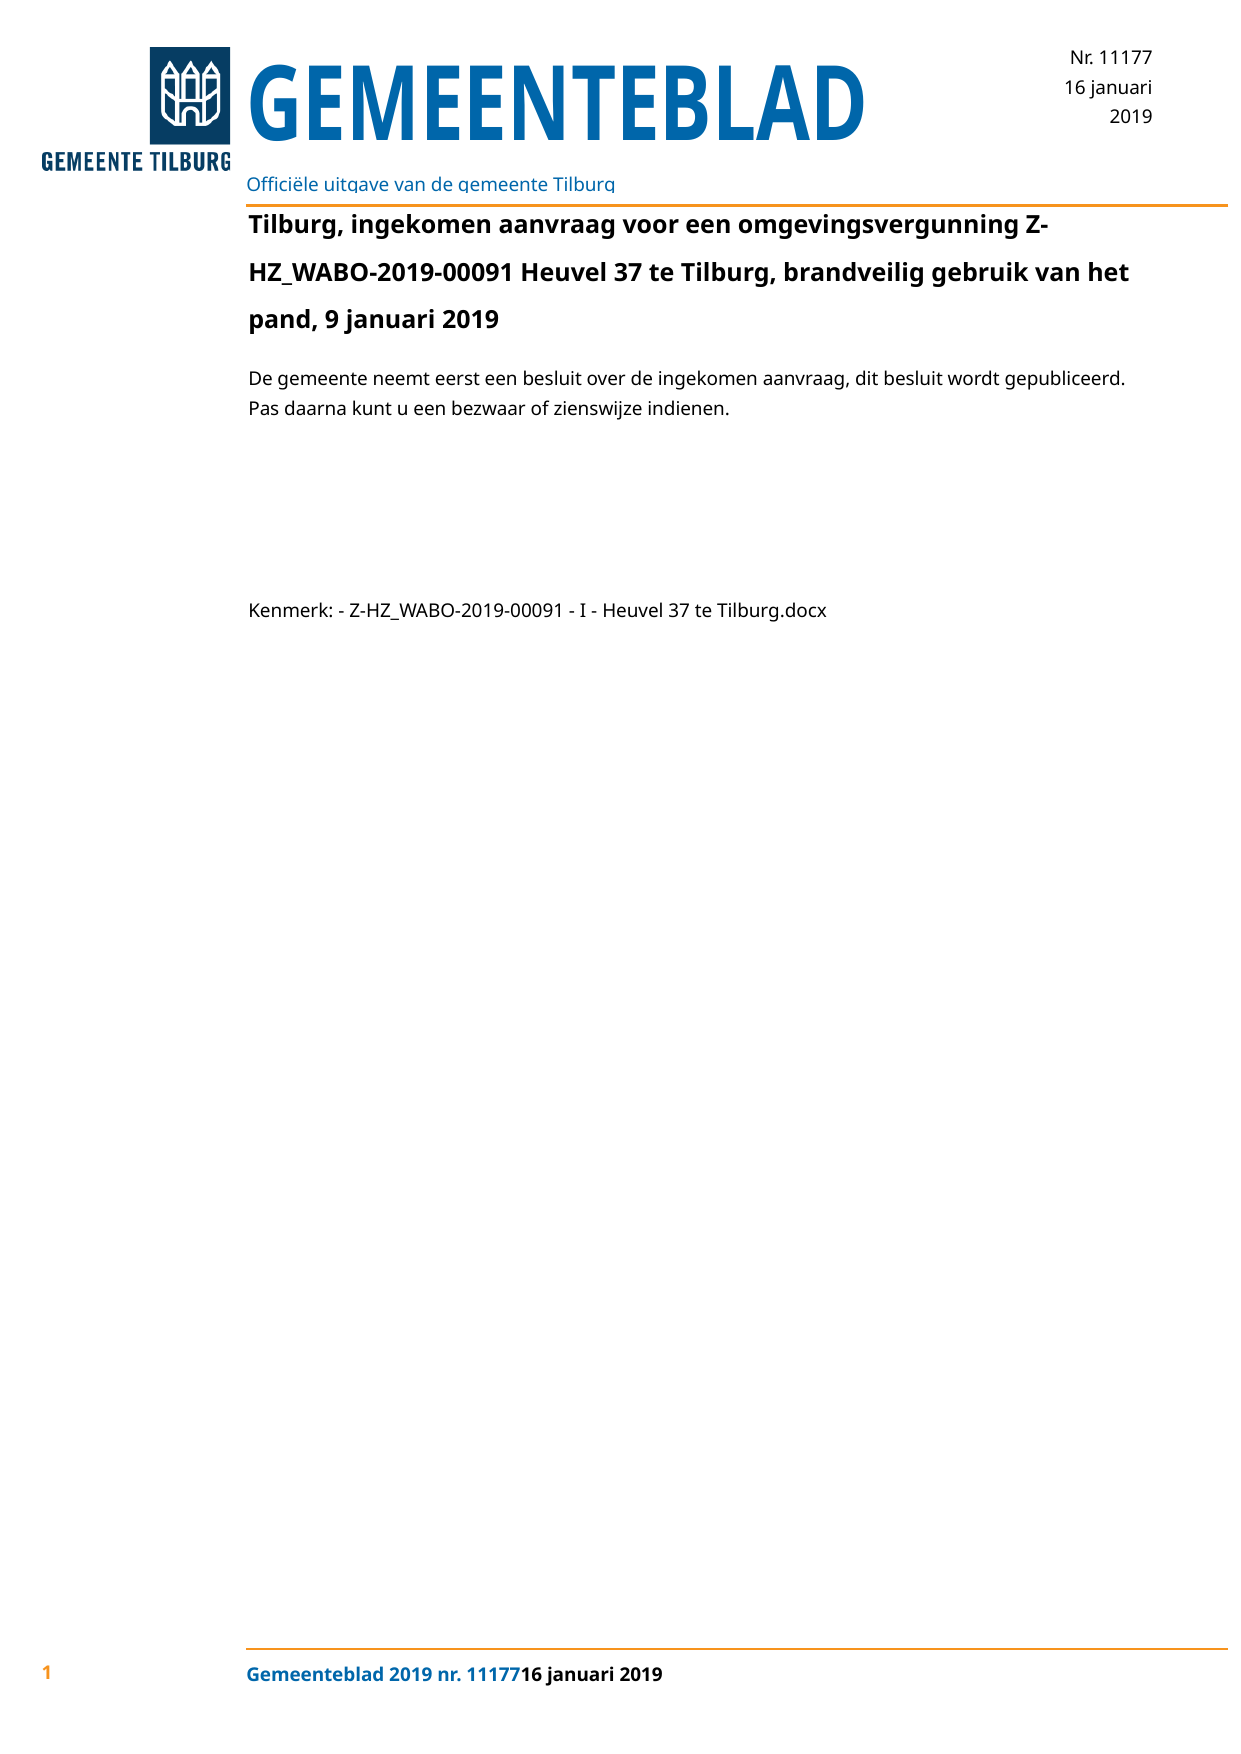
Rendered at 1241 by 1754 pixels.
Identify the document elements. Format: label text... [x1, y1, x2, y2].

text Tilburg, ingekomen aanvraag voor een omgevingsvergunning Z-HZ_WABO-2019-00091 Heuvel 37 te Tilburg, brandveilig gebruik van het pand, 9 januari 2019 [248, 207, 1152, 336]
text Kenmerk: - Z-HZ_WABO-2019-00091 - I - Heuvel 37 te Tilburg.docx [248, 597, 1152, 622]
picture [41, 47, 231, 172]
text De gemeente neemt eerst een besluit over de ingekomen aanvraag, dit besluit wordt gepubliceerd. Pas daarna kunt u een bezwaar of zienswijze indienen. [248, 366, 1152, 421]
